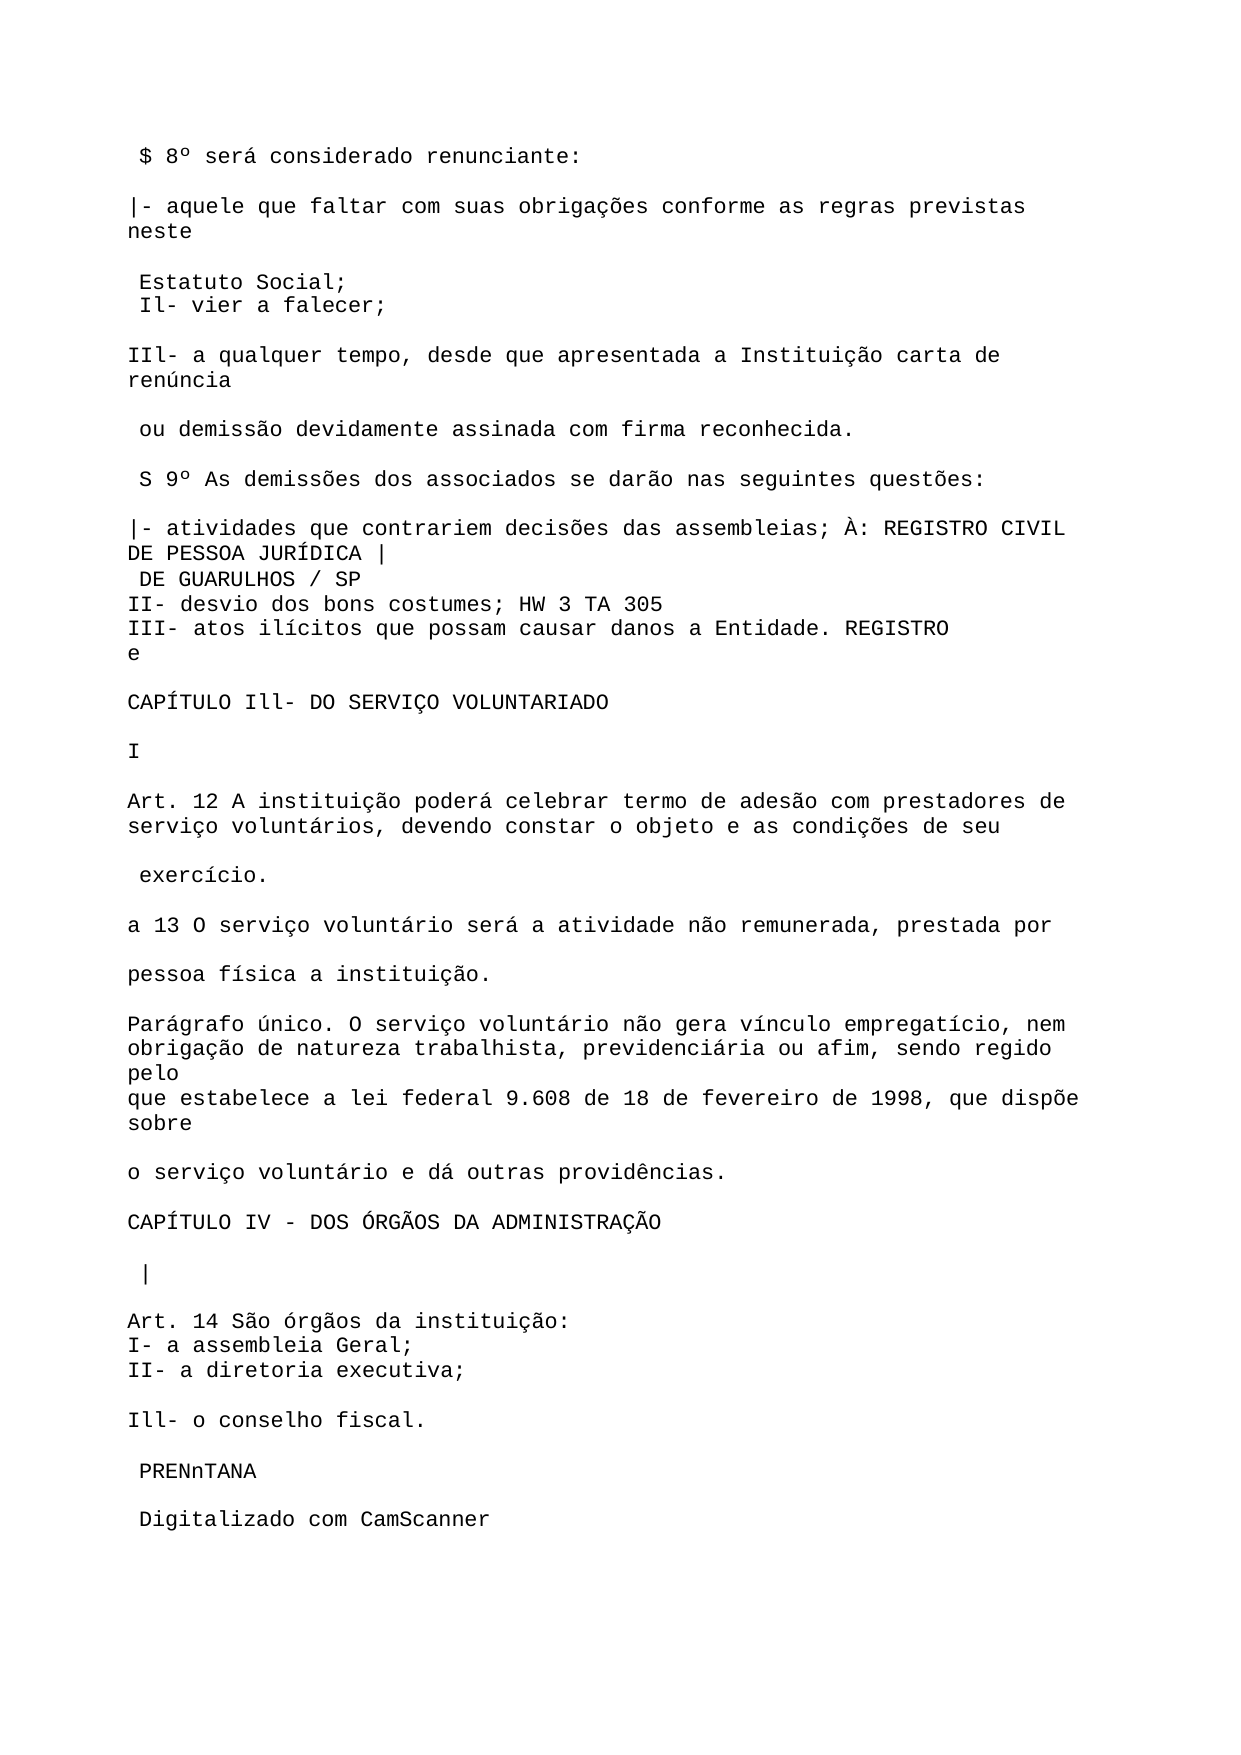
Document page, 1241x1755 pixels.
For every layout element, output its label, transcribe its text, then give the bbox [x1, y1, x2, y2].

text |- atividades que contrariem decisões das assembleias; À: REGISTRO CIVIL DE PESSOA JURÍDICA | [127, 517, 1101, 567]
text ou demissão devidamente assinada com firma reconhecida. [139, 418, 1109, 443]
text exercício. [139, 864, 1109, 889]
text que estabelece a lei federal 9.608 de 18 de fevereiro de 1998, que dispõe sobre [127, 1087, 1098, 1137]
text CAPÍTULO Ill- DO SERVIÇO VOLUNTARIADO I [127, 691, 632, 765]
list serviço voluntário e dá outras providências. CAPÍTULO IV - DOS ÓRGÃOS DA ADMINISTRAÇÃO [127, 1161, 744, 1236]
text Digitalizado com CamScanner [139, 1508, 1109, 1533]
text Il- vier a falecer; [139, 294, 1109, 319]
text | [139, 1261, 1109, 1285]
text Art. 14 São órgãos da instituição: I- a assembleia Geral; [127, 1310, 599, 1359]
text IIl- a qualquer tempo, desde que apresentada a Instituição carta de renúncia [127, 344, 1085, 394]
text S 9º As demissões dos associados se darão nas seguintes questões: [139, 468, 1109, 493]
text $ 8º será considerado renunciante: [139, 146, 1109, 170]
text Art. 12 A instituição poderá celebrar termo de adesão com prestadores de serviço voluntários, devendo constar o objeto e as condições de seu [127, 790, 1101, 839]
text Parágrafo único. O serviço voluntário não gera vínculo empregatício, nem obrigação de natureza trabalhista, previdenciária ou afim, sendo regido pelo [127, 1013, 1101, 1087]
text a 13 O serviço voluntário será a atividade não remunerada, prestada por pessoa física a instituição. [127, 914, 1085, 988]
text II- a diretoria executiva; Ill- o conselho fiscal. [127, 1359, 508, 1434]
list atos ilícitos que possam causar danos a Entidade. REGISTRO e [127, 617, 967, 666]
text Estatuto Social; [139, 270, 1109, 294]
text |- aquele que faltar com suas obrigações conforme as regras previstas neste [127, 195, 1085, 245]
list desvio dos bons costumes; HW 3 TA 305 [127, 592, 1109, 617]
text DE GUARULHOS / SP [139, 567, 1109, 592]
text PRENnTANA [139, 1459, 1109, 1483]
